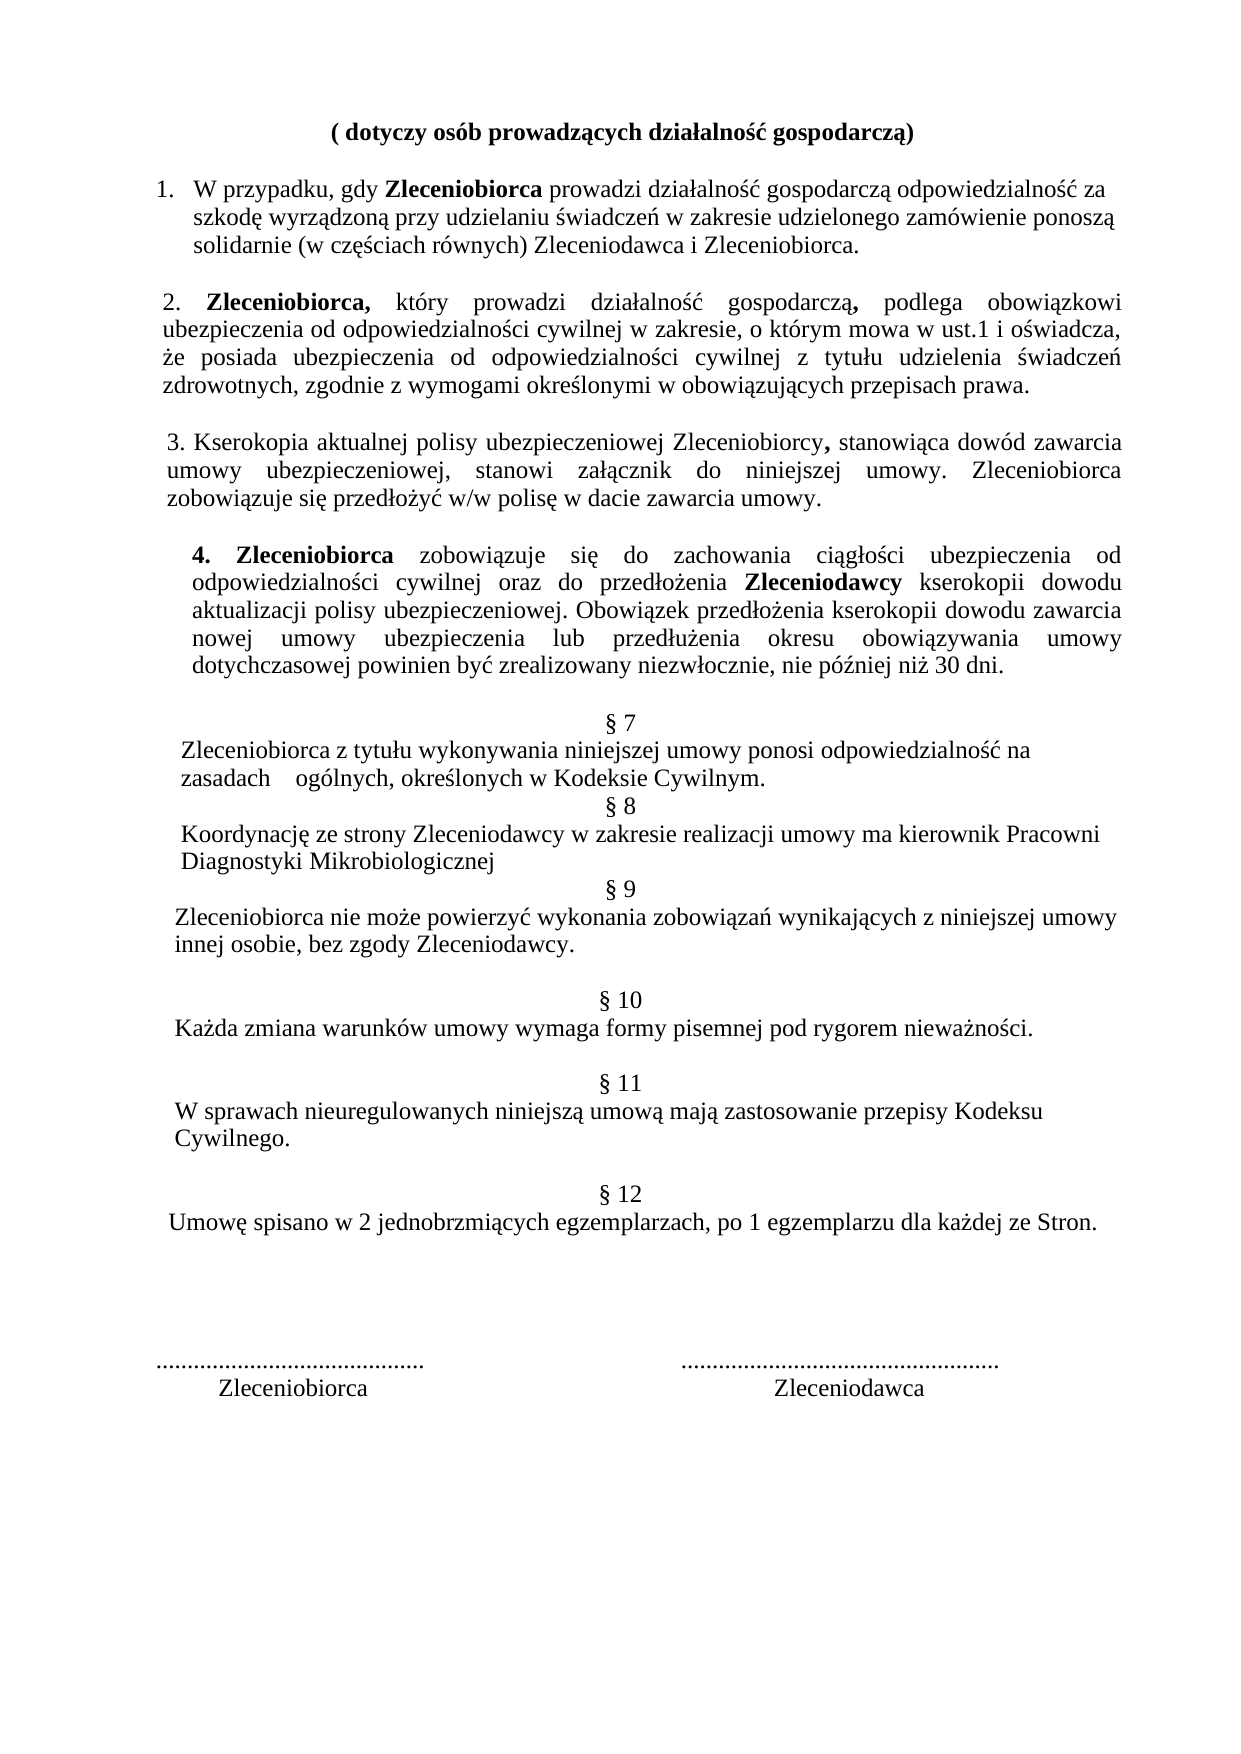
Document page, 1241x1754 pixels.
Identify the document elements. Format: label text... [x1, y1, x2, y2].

text § 11 [118, 1069, 1122, 1097]
text Każda zmiana warunków umowy wymaga formy pisemnej pod rygorem nieważności. [118, 1014, 1122, 1041]
text § 7 [118, 709, 1122, 737]
list 2. Zleceniobiorca, który prowadzi działalność gospodarczą, podlega obowiązkowi ubezpieczenia od odpowiedzialności cywilnej w zakresie, o którym mowa w ust.1 i oświadcza, że posiada ubezpieczenia od odpowiedzialności cywilnej z tytułu udzielenia świadczeń zdrowotnych, zgodnie z wymogami określonymi w obowiązujących przepisach prawa. [156, 288, 1122, 399]
text ( dotyczy osób prowadzących działalność gospodarczą) [118, 118, 1122, 146]
text zasadach ogólnych, określonych w Kodeksie Cywilnym. [118, 764, 1122, 792]
text innej osobie, bez zgody Zleceniodawcy. [118, 931, 1122, 958]
list 4. Zleceniobiorca zobowiązuje się do zachowania ciągłości ubezpieczenia od odpowiedzialności cywilnej oraz do przedłożenia Zleceniodawcy kserokopii dowodu aktualizacji polisy ubezpieczeniowej. Obowiązek przedłożenia kserokopii dowodu zawarcia nowej umowy ubezpieczenia lub przedłużenia okresu obowiązywania umowy dotychczasowej powinien być zrealizowany niezwłocznie, nie później niż 30 dni. [162, 541, 1122, 679]
text Zleceniobiorca z tytułu wykonywania niniejszej umowy ponosi odpowiedzialność na [118, 737, 1122, 764]
text Koordynację ze strony Zleceniodawcy w zakresie realizacji umowy ma kierownik Pracowni [118, 820, 1122, 847]
text § 12 [118, 1180, 1122, 1208]
text § 8 [118, 792, 1122, 820]
text § 10 [118, 986, 1122, 1014]
list W przypadku, gdy Zleceniobiorca prowadzi działalność gospodarczą odpowiedzialność za szkodę wyrządzoną przy udzielaniu świadczeń w zakresie udzielonego zamówienie ponoszą solidarnie (w częściach równych) Zleceniodawca i Zleceniobiorca. [156, 175, 1122, 258]
list 3. Kserokopia aktualnej polisy ubezpieczeniowej Zleceniobiorcy, stanowiąca dowód zawarcia umowy ubezpieczeniowej, stanowi załącznik do niniejszej umowy. Zleceniobiorca zobowiązuje się przedłożyć w/w polisę w dacie zawarcia umowy. [167, 428, 1122, 511]
text Zleceniobiorca Zleceniodawca [118, 1374, 1122, 1402]
text ........................................... ................................................... [118, 1346, 1122, 1374]
text Cywilnego. [118, 1124, 1122, 1152]
text § 9 [118, 875, 1122, 903]
text W sprawach nieuregulowanych niniejszą umową mają zastosowanie przepisy Kodeksu [118, 1097, 1122, 1124]
text Umowę spisano w 2 jednobrzmiących egzemplarzach, po 1 egzemplarzu dla każdej ze Stron. [118, 1208, 1122, 1235]
text Zleceniobiorca nie może powierzyć wykonania zobowiązań wynikających z niniejszej umowy [118, 903, 1122, 931]
text Diagnostyki Mikrobiologicznej [118, 847, 1122, 875]
